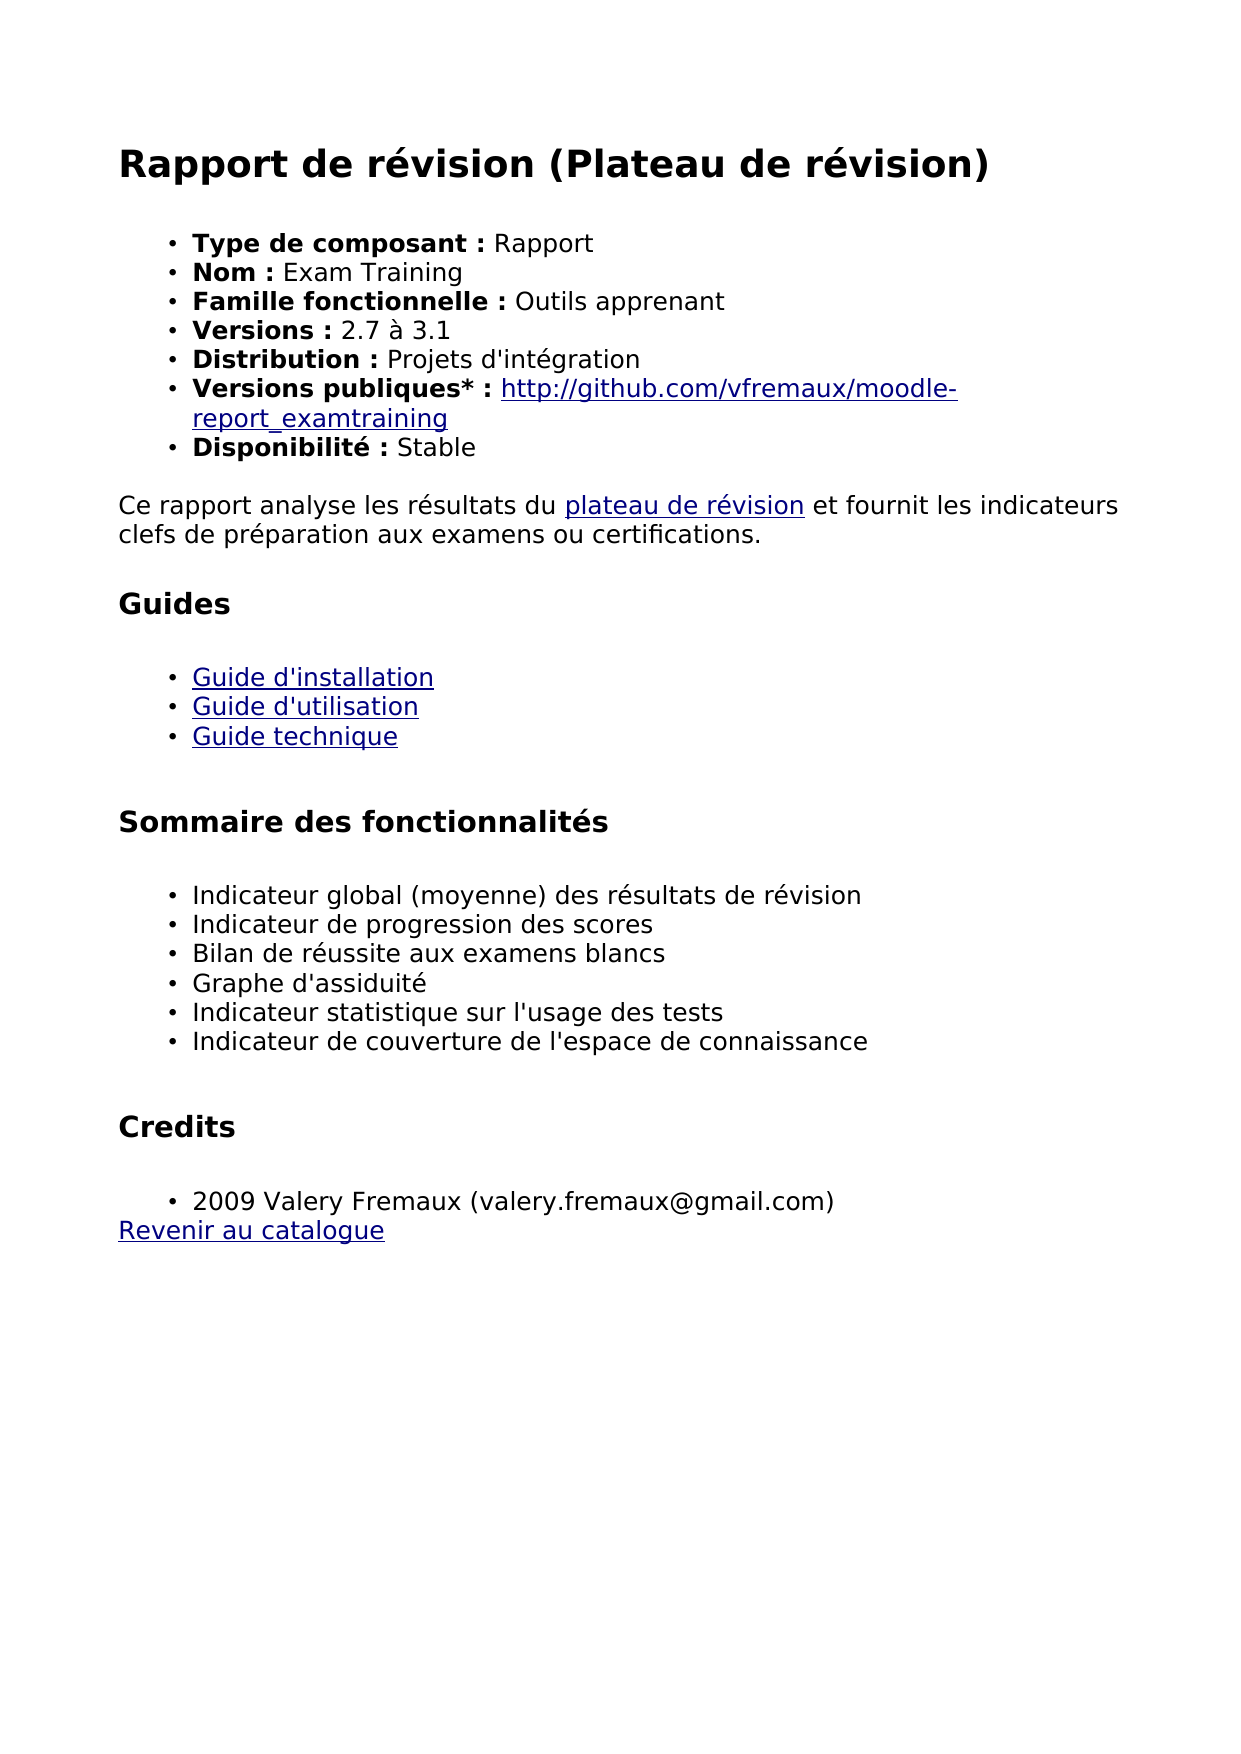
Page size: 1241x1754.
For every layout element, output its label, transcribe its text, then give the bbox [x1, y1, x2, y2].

list 2009 Valery Fremaux (valery.fremaux@gmail.com) [177, 1187, 1122, 1216]
list Graphe d'assiduité [177, 969, 1122, 998]
subtitle Rapport de révision (Plateau de révision) [118, 143, 1122, 187]
list Versions : 2.7 à 3.1 [177, 316, 1122, 345]
list Famille fonctionnelle : Outils apprenant [177, 287, 1122, 316]
list Guide d'installation [177, 663, 1122, 692]
subtitle Credits [118, 1111, 1122, 1145]
subtitle Guides [118, 587, 1122, 621]
list Distribution : Projets d'intégration [177, 345, 1122, 374]
list Nom : Exam Training [177, 258, 1122, 287]
text Ce rapport analyse les résultats du plateau de révision et fournit les indicateurs clefs de préparation aux examens ou certifications. [118, 492, 1122, 550]
list Indicateur de couverture de l'espace de connaissance [177, 1027, 1122, 1056]
list Indicateur de progression des scores [177, 910, 1122, 939]
list Guide technique [177, 722, 1122, 751]
list Indicateur statistique sur l'usage des tests [177, 998, 1122, 1027]
text Revenir au catalogue [118, 1216, 1122, 1245]
list Disponibilité : Stable [177, 433, 1122, 462]
list Versions publiques* : http://github.com/vfremaux/moodle-report_examtraining [177, 374, 1122, 433]
list Type de composant : Rapport [177, 229, 1122, 258]
list Bilan de réussite aux examens blancs [177, 939, 1122, 969]
list Indicateur global (moyenne) des résultats de révision [177, 881, 1122, 910]
list Guide d'utilisation [177, 692, 1122, 722]
subtitle Sommaire des fonctionnalités [118, 805, 1122, 839]
